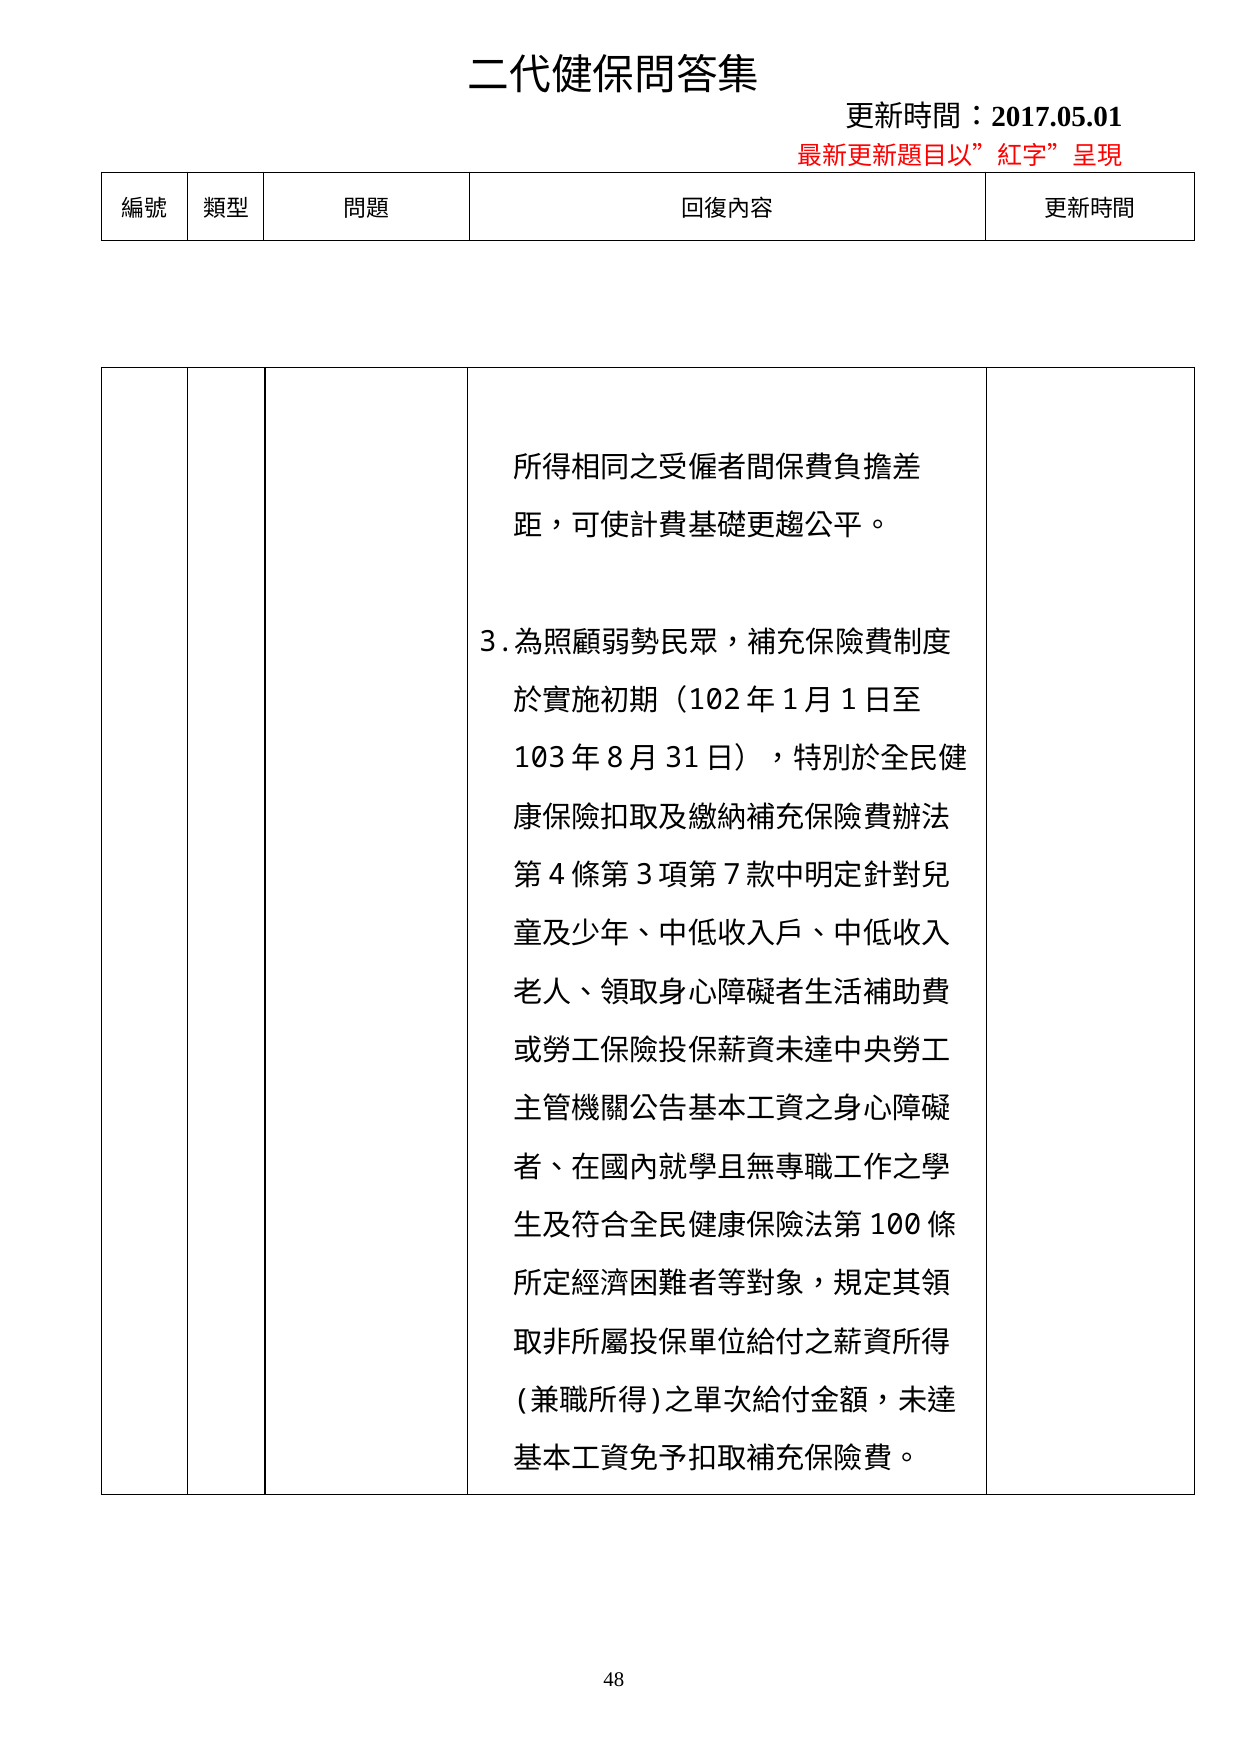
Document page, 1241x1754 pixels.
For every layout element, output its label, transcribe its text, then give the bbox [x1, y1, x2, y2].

table_cell [188, 368, 264, 1494]
table_cell [102, 368, 187, 1494]
table_cell [266, 368, 467, 1494]
table_cell 所得相同之受僱者間保費負擔差距，可使計費基礎更趨公平。 3.為照顧弱勢民眾，補充保險費制度於實施初期（102年1月1日至103年8月31日），特別於全民健康保險扣取及繳納補充保險費辦法第4條第3項第7款中明定針對兒童及少年、中低收入戶、中低收入老人、領取身心障礙者生活補助費或勞工保險投保薪資未達中央勞工主管機關公告基本工資之身心障礙者、在國內就學且無專職工作之學生及符合全民健康保險法第100條所定經濟困難者等對象，規定其領取非所屬投保單位給付之薪資所得(兼職所得)之單次給付金額，未達基本工資免予扣取補充保險費。 [468, 368, 986, 1494]
table_cell [987, 368, 1194, 1494]
